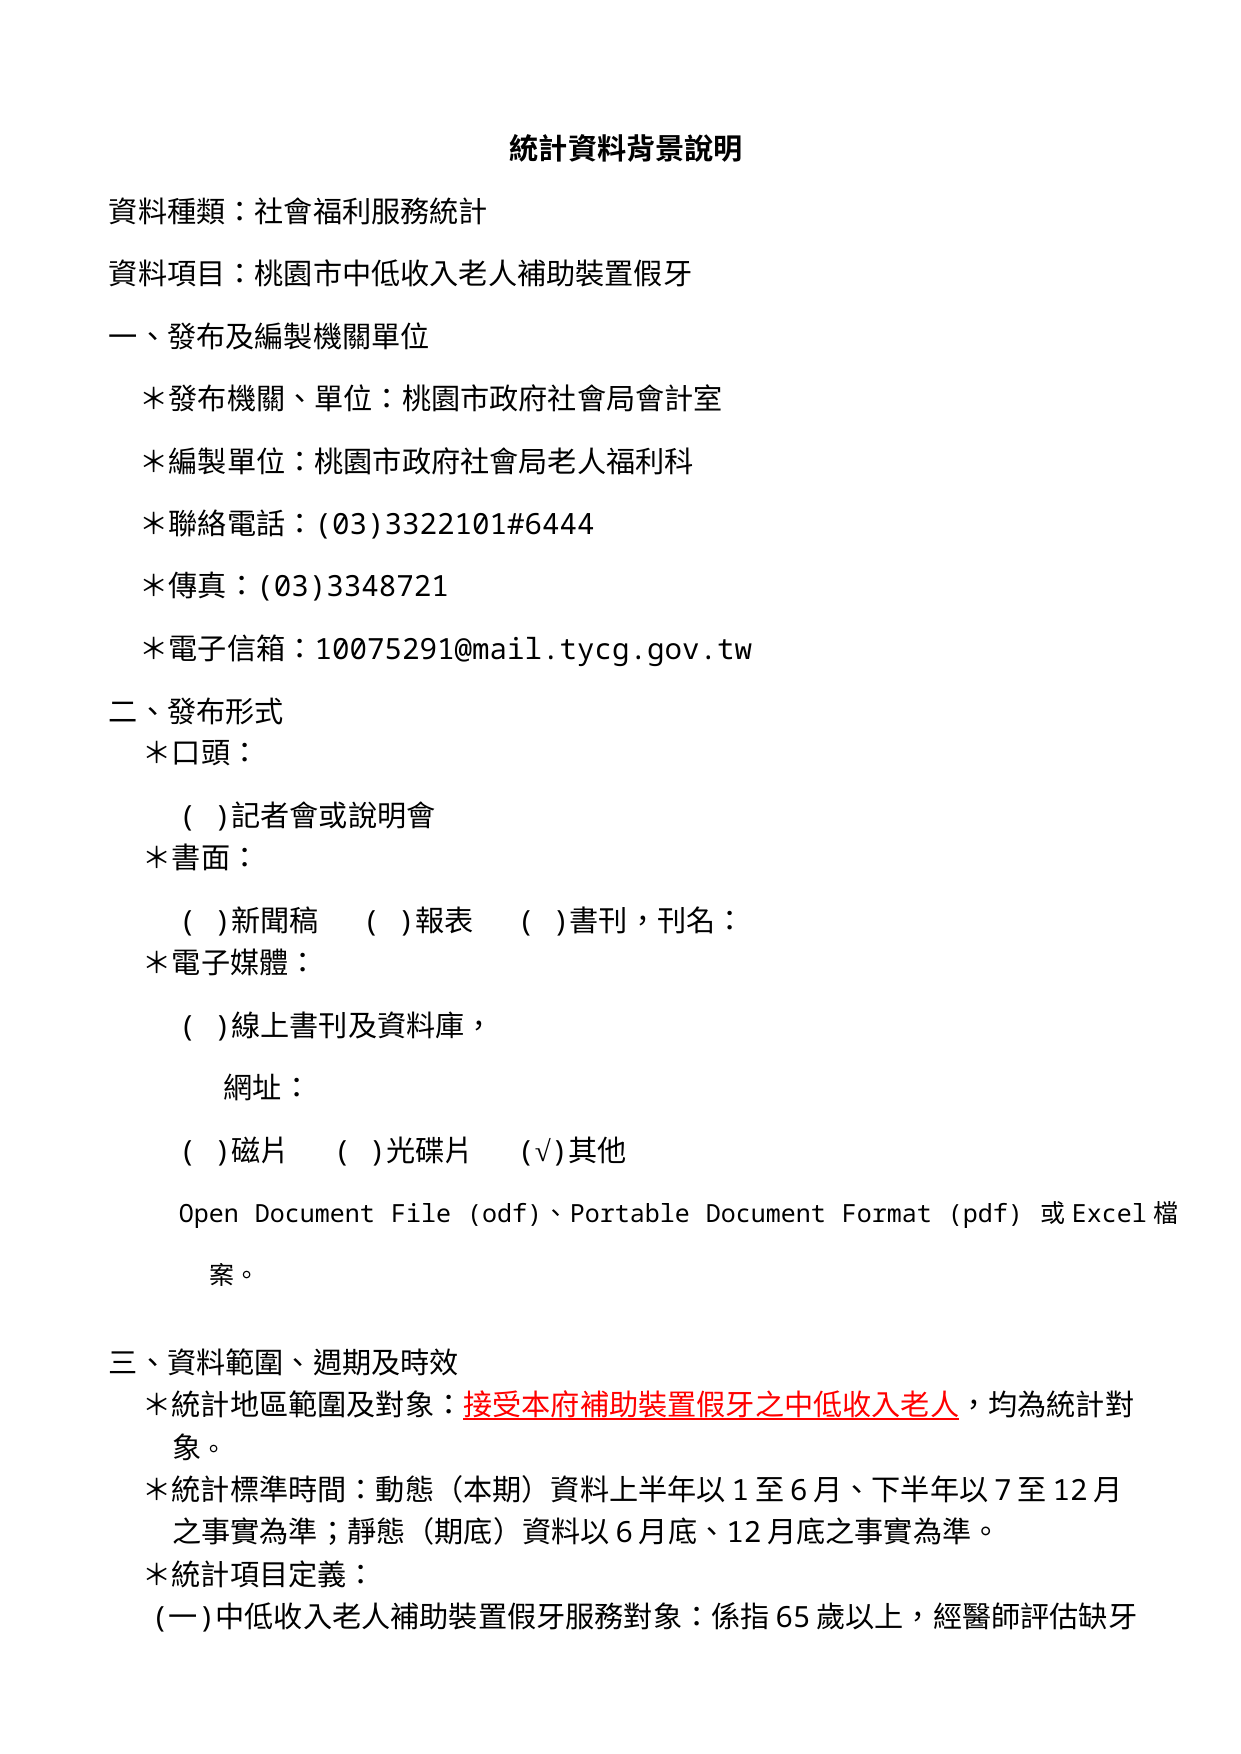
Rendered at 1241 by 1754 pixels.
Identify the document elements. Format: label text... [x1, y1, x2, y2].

table_header 統計資料背景說明 資料種類：社會福利服務統計 資料項目：桃園市中低收入老人補助裝置假牙 一、發布及編製機關單位 ＊發布機關、單位：桃園市政府社會局會計室 ＊編製單位：桃園市政府社會局老人福利科 ＊聯絡電話：(03)3322101#6444 ＊傳真：(03)3348721 ＊電子信箱：10075291@mail.tycg.gov.tw 二、發布形式 ＊口頭： ( )記者會或說明會 ＊書面： ( )新聞稿 ( )報表 ( )書刊，刊名： ＊電子媒體： ( )線上書刊及資料庫， 網址： ( )磁片 ( )光碟片 (√)其他 Open Document File (odf)、Portable Document Format (pdf) 或Excel檔案。 三、資料範圍、週期及時效 ＊統計地區範圍及對象：接受本府補助裝置假牙之中低收入老人，均為統計對象。 ＊統計標準時間：動態（本期）資料上半年以1至6月、下半年以7至12月之事實為準；靜態（期底）資料以6月底、12月底之事實為準。 ＊統計項目定義： (一)中低收入老人補助裝置假牙服務對象：係指65歲以上，經醫師評估缺牙需裝置活動假牙，並符合下列條件之一者： 1.列冊低收入戶。 2.列冊中低收入戶。 3.領有中低收入老人生活津貼。 4.領有身心障礙者生活補助費。 5.經各級政府全額補助收容安置。 6.經各級政府補助身心障礙者日間照顧及住宿式費用達百分之五十以上。 7.原住民：依原住民身分法，具原住民身分者即予以統計，而不論其是否隸屬於原住民戶。 8.「假牙破裂維修費/單顎」、「假牙添加費/單顆」、「假牙線勾/個」、「假牙硬式襯底/座」在每年最高補助額度下，經評估後全年可重複申請。 (二)特約裝置假牙醫療院所： 指醫學中心、區域醫院、地區醫院、特約診所定義如下(醫院評鑑合格名單請至衛生福利部/醫事司/業務資訊下查詢)︰ (1)醫學中心、區域醫院及地區醫院：指經主管機關辦理醫院評鑑評定為醫學中心、區域醫院及地區醫院之醫院。 (2)特約診所︰提供一般門診醫療保健以及持續性醫療照顧，且與縣市簽約合作本計畫的醫療院所。 (三)項目別：假牙裝置類別為衛生福利部「中低收入老人補助裝置假牙實施計畫」第六點之補助態樣及裝置假牙類別，另若有一人一次同時有多項前揭假牙裝置補助，則歸於「一次多項裝置假牙」，非屬前揭計畫之縣市補助項目則歸於「其他」。 ＊統計單位：人、新臺幣元、家。 ＊統計分類：依「服務對象」、「特約裝置假牙醫療院所」分。 ＊發布週期(指資料編製或產生之頻率，如月、季、年等)：半年。 ＊時效(指統計標準時間至資料發布時間之間隔時間)：1個月又5日。 ＊資料變革：無。 四、公開資料發布訊息 ＊預告發布日期(含預告方式及週期)：每半年終了後1個月又5日(遇假日順延)以報表、網際網路發布。 ＊同步發送單位(說明資料發布時同步發送之單位或可同步查得該資料之網址)：衛生福利部統計處、桃園市政府主計處。 五、資料品質 ＊統計指標編製方法與資料來源說明：依據本府辦理老人福利服務登記資料彙編。 ＊統計資料交叉查核及確保資料合理性之機制(說明各項資料之相互關係及不同資料來源之相關統計差異性)： (一)中低收入老人補助裝置假牙之各類服務對象之總和=「總計」；總計之男女總和=「合計」。 (二)中低收入老人補助裝置假牙各類特約裝置假牙醫療院所之總和=「總計」。 六、須注意及預定改變之事項(說明預定修正之資料、定義、統計方法等及其修正原因)：無。 七、其他事項：無。 [98, 105, 1155, 1635]
